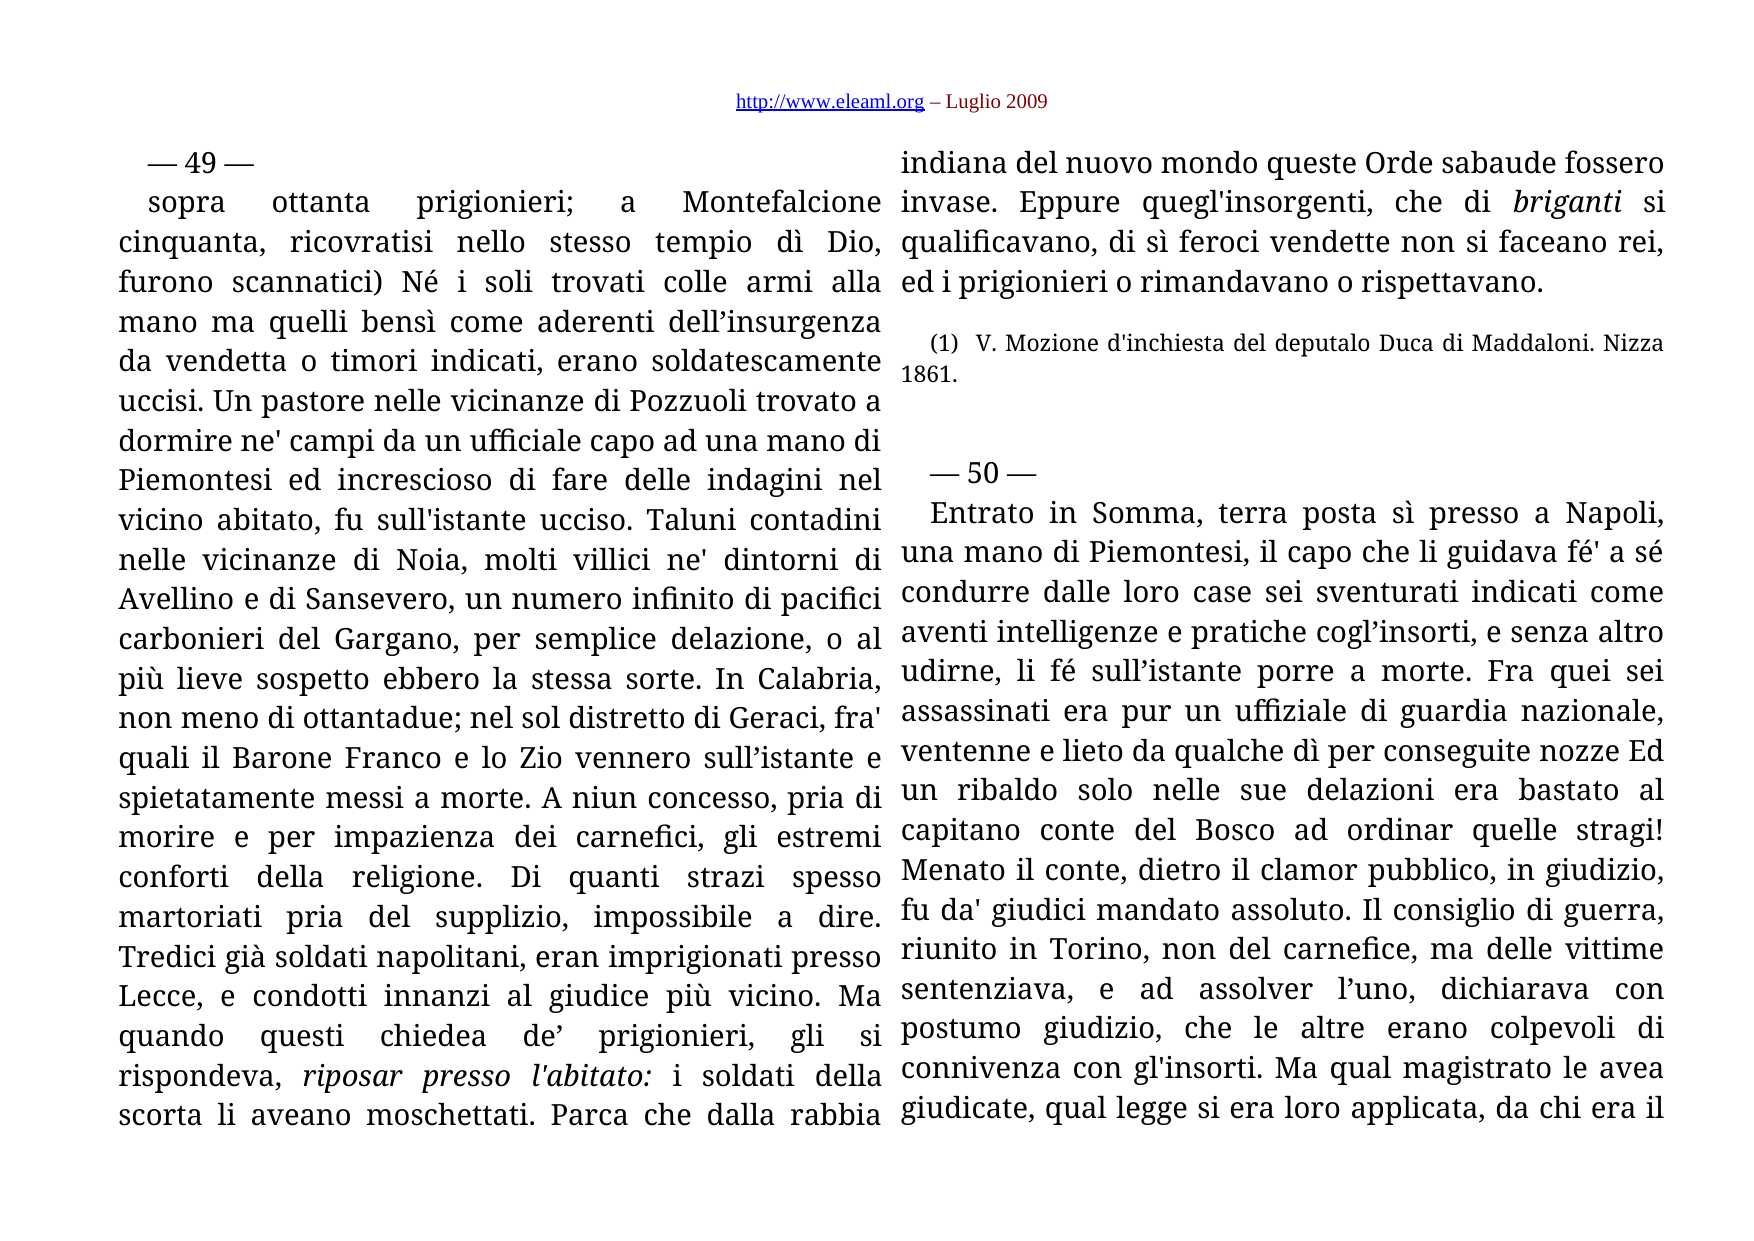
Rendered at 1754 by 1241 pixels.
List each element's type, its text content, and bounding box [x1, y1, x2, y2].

text sopra ottanta prigionieri; a Montefalcione cinquanta, ricovratisi nello stesso tempio dì Dio, furono scannatici) Né i soli trovati colle armi alla mano ma quelli bensì come aderenti dell’insurgenza da vendetta o timori indicati, erano soldatescamente uccisi. Un pastore nelle vicinanze di Pozzuoli trovato a dormire ne' campi da un ufficiale capo ad una mano di Piemontesi ed increscioso di fare delle indagini nel vicino abitato, fu sull'istante ucciso. Taluni contadini nelle vicinanze di Noia, molti villici ne' dintorni di Avellino e di Sansevero, un numero infinito di pacifici carbonieri del Gargano, per semplice delazione, o al più lieve sospetto ebbero la stessa sorte. In Calabria, non meno di ottantadue; nel sol distretto di Geraci, fra' quali il Barone Franco e lo Zio vennero sull’istante e spietatamente messi a morte. A niun concesso, pria di morire e per impazienza dei carnefici, gli estremi conforti della religione. Di quanti strazi spesso martoriati pria del supplizio, impossibile a dire. Tredici già soldati napolitani, eran imprigionati presso Lecce, e condotti innanzi al giudice più vicino. Ma quando questi chiedea de’ prigionieri, gli si rispondeva, riposar presso l'abitato: i soldati della scorta li aveano moschettati. Parca che dalla rabbia [118, 182, 883, 1134]
text — 49 — [118, 142, 883, 182]
text indiana del nuovo mondo queste Orde sabaude fossero invase. Eppure quegl'insorgenti, che di briganti si qualificavano, di sì feroci vendette non si faceano rei, ed i prigionieri o rimandavano o rispettavano. [901, 142, 1665, 301]
text — 50 — [901, 452, 1665, 492]
text Entrato in Somma, terra posta sì presso a Napoli, una mano di Piemontesi, il capo che li guidava fé' a sé condurre dalle loro case sei sventurati indicati come aventi intelligenze e pratiche cogl’insorti, e senza altro udirne, li fé sull’istante porre a morte. Fra quei sei assassinati era pur un uffiziale di guardia nazionale, ventenne e lieto da qualche dì per conseguite nozze Ed un ribaldo solo nelle sue delazioni era bastato al capitano conte del Bosco ad ordinar quelle stragi! Menato il conte, dietro il clamor pubblico, in giudizio, fu da' giudici mandato assoluto. Il consiglio di guerra, riunito in Torino, non del carnefice, ma delle vittime sentenziava, e ad assolver l’uno, dichiarava con postumo giudizio, che le altre erano colpevoli di connivenza con gl'insorti. Ma qual magistrato le avea giudicate, qual legge si era loro applicata, da chi era il [901, 492, 1665, 1127]
list V. Mozione d'inchiesta del deputalo Duca di Maddaloni. Nizza 1861. [901, 327, 1665, 390]
